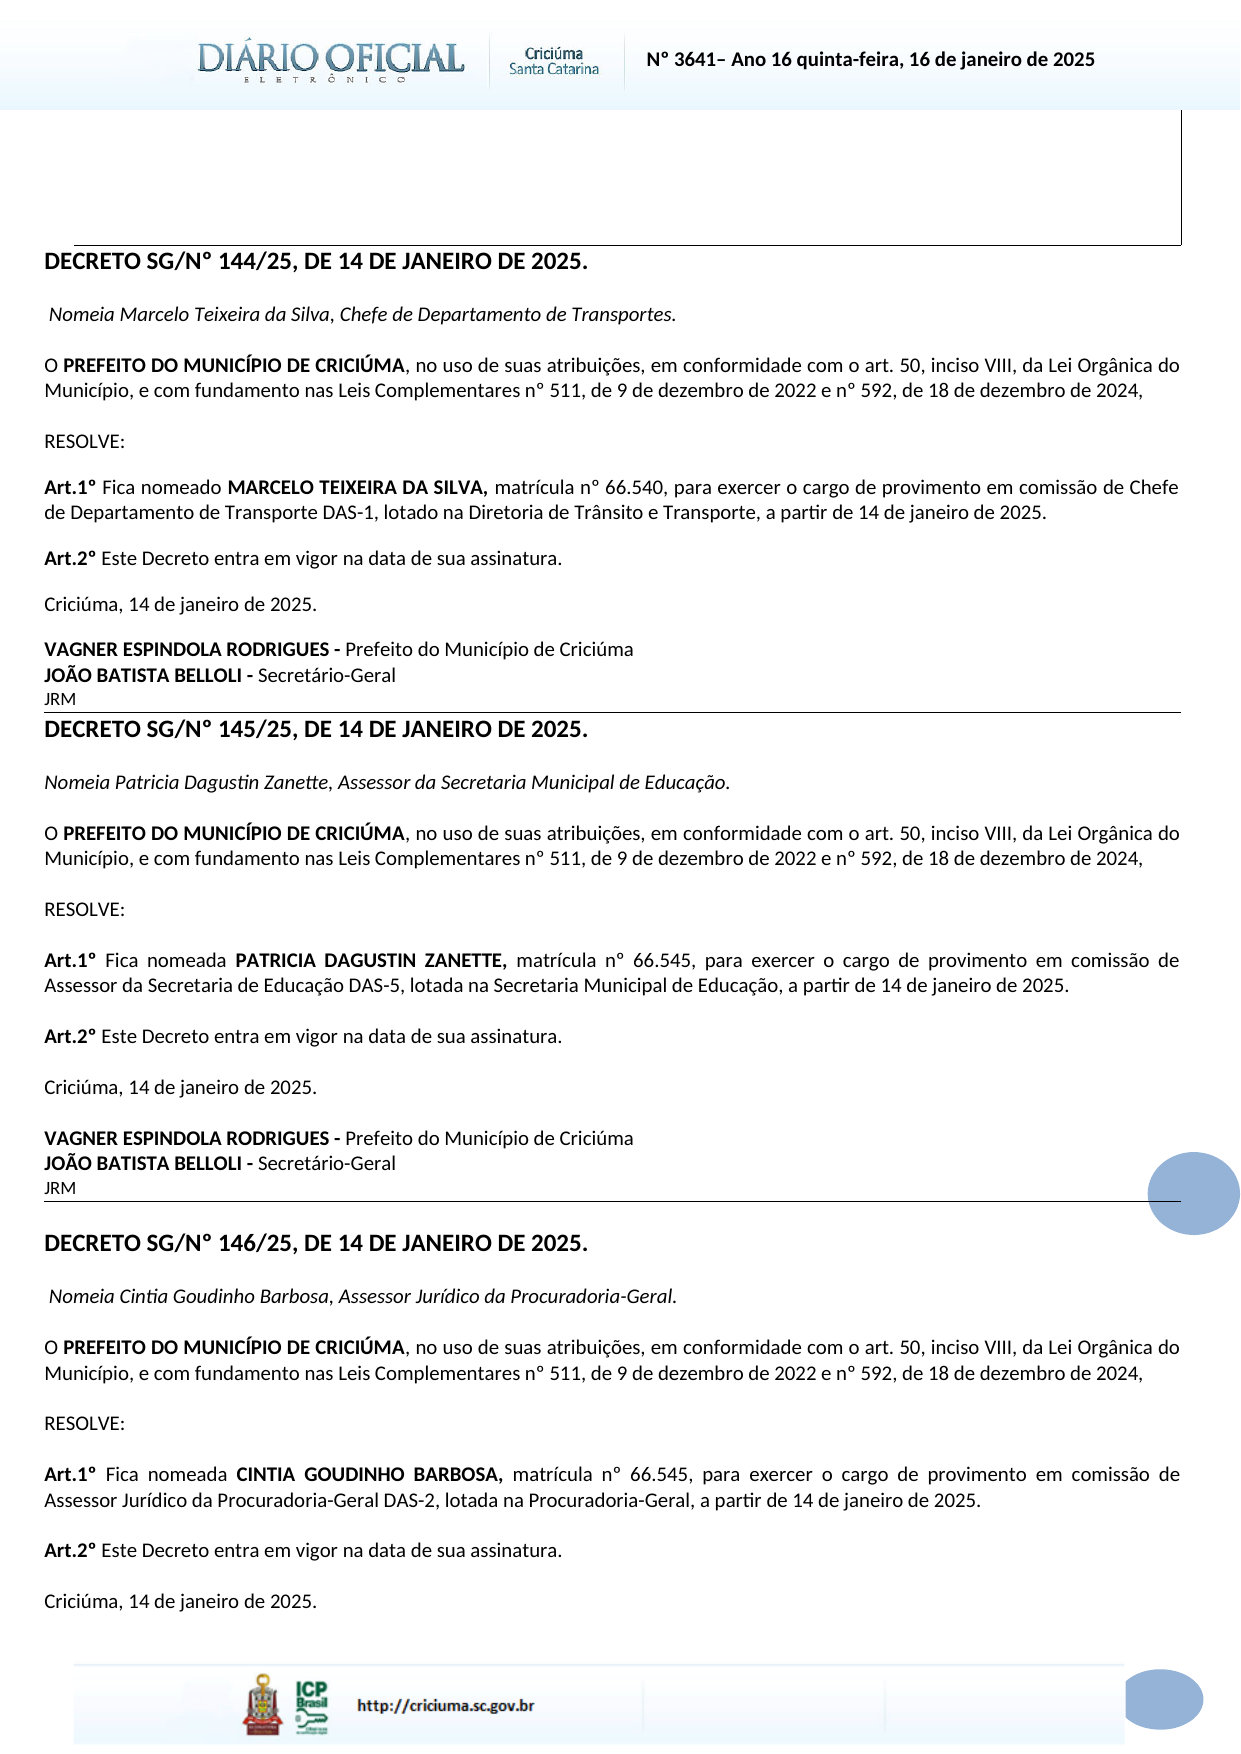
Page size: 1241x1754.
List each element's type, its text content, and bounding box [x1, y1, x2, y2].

text Art.2º Este Decreto entra em vigor na data de sua assinatura. [44, 545, 1181, 571]
text O PREFEITO DO MUNICÍPIO DE CRICIÚMA, no uso de suas atribuições, em conformidade com o art. 50, inciso VIII, da Lei Orgânica do Município, e com fundamento nas Leis Complementares nº 511, de 9 de dezembro de 2022 e nº 592, de 18 de dezembro de 2024, [44, 820, 1181, 871]
text Criciúma, 14 de janeiro de 2025. [44, 1588, 1181, 1614]
text JOÃO BATISTA BELLOLI - Secretário-Geral [44, 1151, 1181, 1176]
text DECRETO SG/Nº 144/25, DE 14 DE JANEIRO DE 2025. [44, 245, 1181, 276]
text Art.1º Fica nomeado MARCELO TEIXEIRA DA SILVA, matrícula nº 66.540, para exercer o cargo de provimento em comissão de Chefe de Departamento de Transporte DAS-1, lotado na Diretoria de Trânsito e Transporte, a partir de 14 de janeiro de 2025. [44, 474, 1181, 525]
text VAGNER ESPINDOLA RODRIGUES - Prefeito do Município de Criciúma [44, 1125, 1181, 1151]
text Nomeia Marcelo Teixeira da Silva, Chefe de Departamento de Transportes. [44, 301, 1181, 327]
text Criciúma, 14 de janeiro de 2025. [44, 1074, 1181, 1100]
text Criciúma, 14 de janeiro de 2025. [44, 591, 1181, 616]
text RESOLVE: [44, 428, 1181, 454]
text Art.2º Este Decreto entra em vigor na data de sua assinatura. [44, 1023, 1181, 1049]
text Nomeia Cintia Goudinho Barbosa, Assessor Jurídico da Procuradoria-Geral. [44, 1283, 1181, 1309]
text JOÃO BATISTA BELLOLI - Secretário-Geral [44, 662, 1181, 687]
text DECRETO SG/Nº 146/25, DE 14 DE JANEIRO DE 2025. [44, 1227, 1181, 1258]
text VAGNER ESPINDOLA RODRIGUES - Prefeito do Município de Criciúma [44, 637, 1181, 662]
text O PREFEITO DO MUNICÍPIO DE CRICIÚMA, no uso de suas atribuições, em conformidade com o art. 50, inciso VIII, da Lei Orgânica do Município, e com fundamento nas Leis Complementares nº 511, de 9 de dezembro de 2022 e nº 592, de 18 de dezembro de 2024, [44, 352, 1181, 403]
text Art.1º Fica nomeada PATRICIA DAGUSTIN ZANETTE, matrícula nº 66.545, para exercer o cargo de provimento em comissão de Assessor da Secretaria de Educação DAS-5, lotada na Secretaria Municipal de Educação, a partir de 14 de janeiro de 2025. [44, 947, 1181, 998]
text JRM [44, 687, 1181, 712]
text Nomeia Patricia Dagustin Zanette, Assessor da Secretaria Municipal de Educação. [44, 769, 1181, 795]
text O PREFEITO DO MUNICÍPIO DE CRICIÚMA, no uso de suas atribuições, em conformidade com o art. 50, inciso VIII, da Lei Orgânica do Município, e com fundamento nas Leis Complementares nº 511, de 9 de dezembro de 2022 e nº 592, de 18 de dezembro de 2024, [44, 1334, 1181, 1385]
text Art.2º Este Decreto entra em vigor na data de sua assinatura. [44, 1538, 1181, 1563]
text Art.1º Fica nomeada CINTIA GOUDINHO BARBOSA, matrícula nº 66.545, para exercer o cargo de provimento em comissão de Assessor Jurídico da Procuradoria-Geral DAS-2, lotada na Procuradoria-Geral, a partir de 14 de janeiro de 2025. [44, 1461, 1181, 1512]
text RESOLVE: [44, 1411, 1181, 1436]
text DECRETO SG/Nº 145/25, DE 14 DE JANEIRO DE 2025. [44, 713, 1181, 744]
text JRM [44, 1176, 1151, 1201]
text RESOLVE: [44, 896, 1181, 922]
